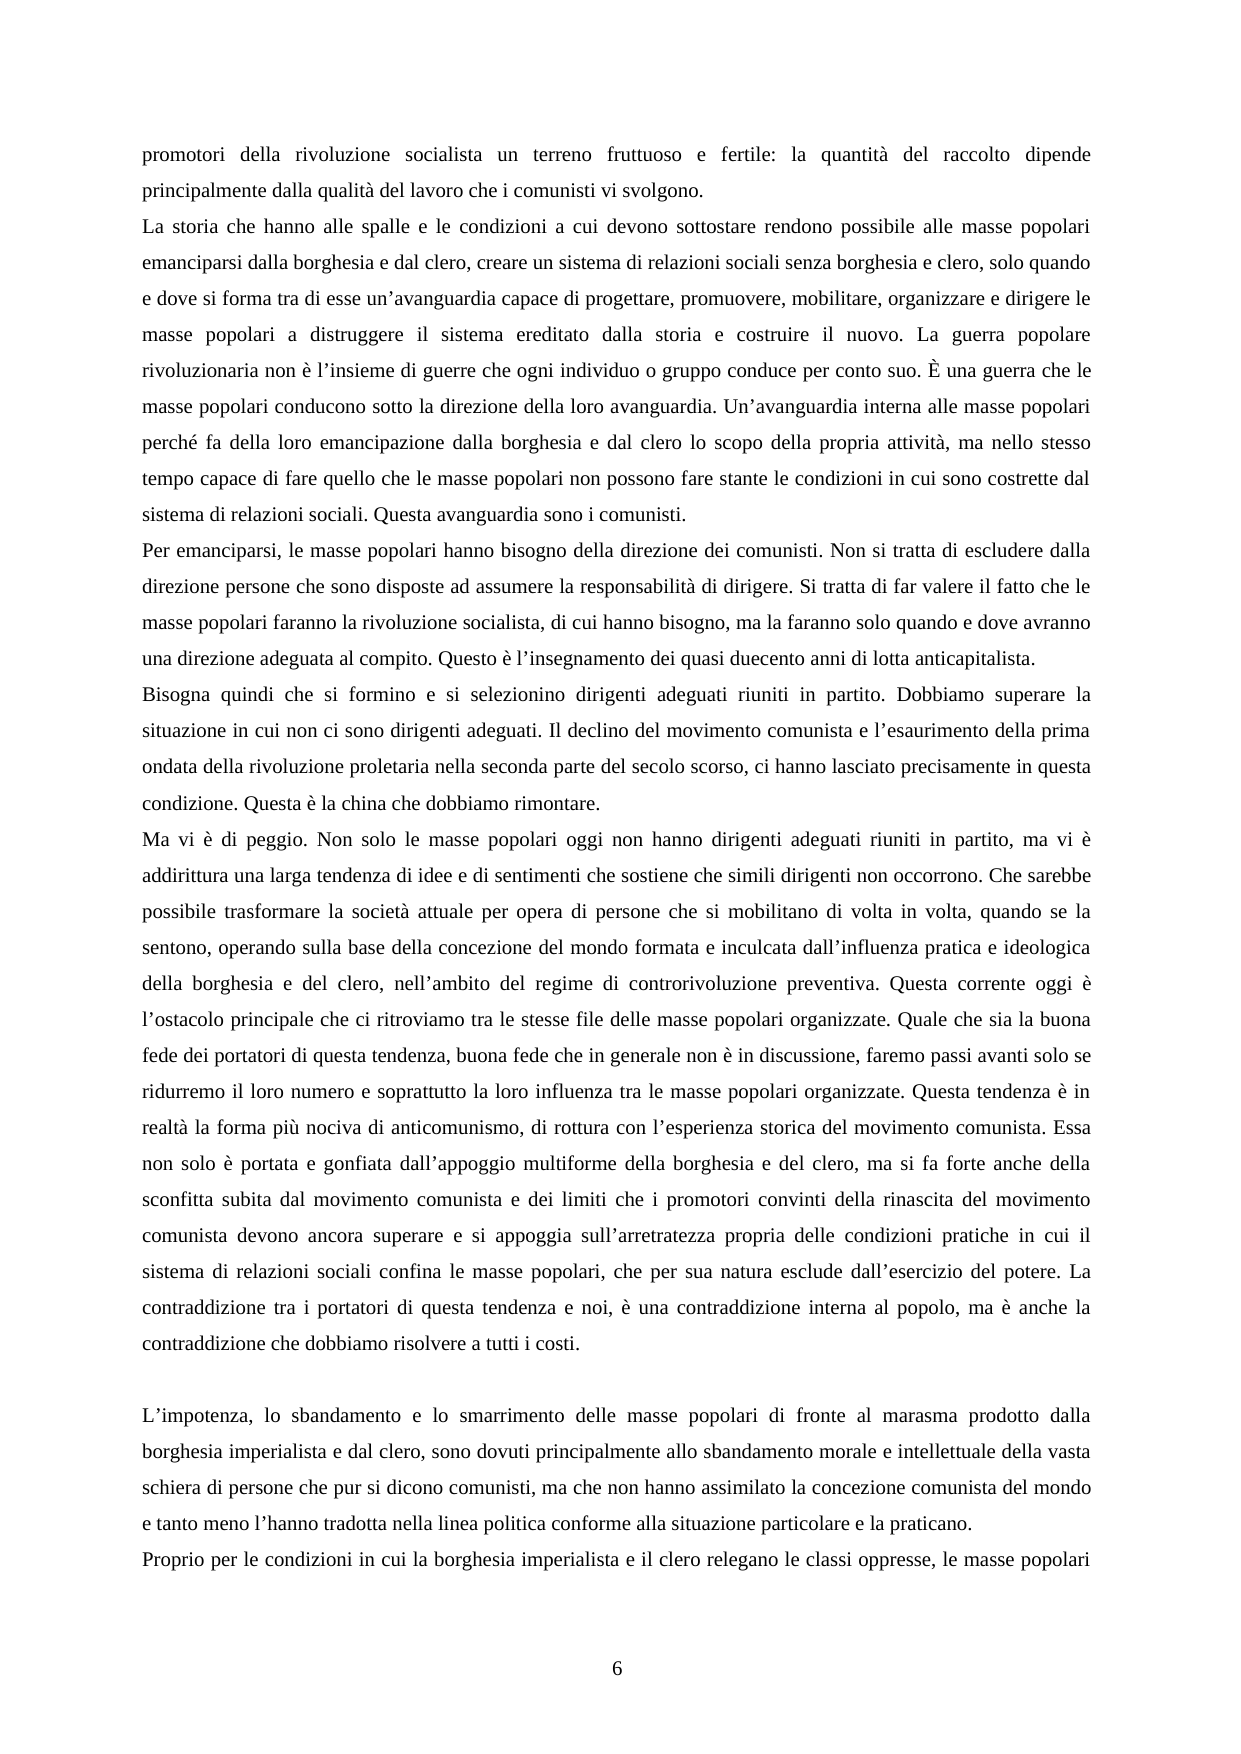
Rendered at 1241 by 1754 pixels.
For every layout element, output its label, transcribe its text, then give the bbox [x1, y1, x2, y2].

text La storia che hanno alle spalle e le condizioni a cui devono sottostare rendono possibile alle masse popolari emanciparsi dalla borghesia e dal clero, creare un sistema di relazioni sociali senza borghesia e clero, solo quando e dove si forma tra di esse un’avanguardia capace di progettare, promuovere, mobilitare, organizzare e dirigere le masse popolari a distruggere il sistema ereditato dalla storia e costruire il nuovo. La guerra popolare rivoluzionaria non è l’insieme di guerre che ogni individuo o gruppo conduce per conto suo. È una guerra che le masse popolari conducono sotto la direzione della loro avanguardia. Un’avanguardia interna alle masse popolari perché fa della loro emancipazione dalla borghesia e dal clero lo scopo della propria attività, ma nello stesso tempo capace di fare quello che le masse popolari non possono fare stante le condizioni in cui sono costrette dal sistema di relazioni sociali. Questa avanguardia sono i comunisti. [142, 214, 1092, 526]
text Per emanciparsi, le masse popolari hanno bisogno della direzione dei comunisti. Non si tratta di escludere dalla direzione persone che sono disposte ad assumere la responsabilità di dirigere. Si tratta di far valere il fatto che le masse popolari faranno la rivoluzione socialista, di cui hanno bisogno, ma la faranno solo quando e dove avranno una direzione adeguata al compito. Questo è l’insegnamento dei quasi duecento anni di lotta anticapitalista. [142, 538, 1092, 670]
text L’impotenza, lo sbandamento e lo smarrimento delle masse popolari di fronte al marasma prodotto dalla borghesia imperialista e dal clero, sono dovuti principalmente allo sbandamento morale e intellettuale della vasta schiera di persone che pur si dicono comunisti, ma che non hanno assimilato la concezione comunista del mondo e tanto meno l’hanno tradotta nella linea politica conforme alla situazione particolare e la praticano. [142, 1403, 1092, 1535]
text promotori della rivoluzione socialista un terreno fruttuoso e fertile: la quantità del raccolto dipende principalmente dalla qualità del lavoro che i comunisti vi svolgono. [142, 142, 1092, 202]
text Bisogna quindi che si formino e si selezionino dirigenti adeguati riuniti in partito. Dobbiamo superare la situazione in cui non ci sono dirigenti adeguati. Il declino del movimento comunista e l’esaurimento della prima ondata della rivoluzione proletaria nella seconda parte del secolo scorso, ci hanno lasciato precisamente in questa condizione. Questa è la china che dobbiamo rimontare. [142, 682, 1092, 814]
text Proprio per le condizioni in cui la borghesia imperialista e il clero relegano le classi oppresse, le masse popolari [142, 1547, 1092, 1571]
text Ma vi è di peggio. Non solo le masse popolari oggi non hanno dirigenti adeguati riuniti in partito, ma vi è addirittura una larga tendenza di idee e di sentimenti che sostiene che simili dirigenti non occorrono. Che sarebbe possibile trasformare la società attuale per opera di persone che si mobilitano di volta in volta, quando se la sentono, operando sulla base della concezione del mondo formata e inculcata dall’influenza pratica e ideologica della borghesia e del clero, nell’ambito del regime di controrivoluzione preventiva. Questa corrente oggi è l’ostacolo principale che ci ritroviamo tra le stesse file delle masse popolari organizzate. Quale che sia la buona fede dei portatori di questa tendenza, buona fede che in generale non è in discussione, faremo passi avanti solo se ridurremo il loro numero e soprattutto la loro influenza tra le masse popolari organizzate. Questa tendenza è in realtà la forma più nociva di anticomunismo, di rottura con l’esperienza storica del movimento comunista. Essa non solo è portata e gonfiata dall’appoggio multiforme della borghesia e del clero, ma si fa forte anche della sconfitta subita dal movimento comunista e dei limiti che i promotori convinti della rinascita del movimento comunista devono ancora superare e si appoggia sull’arretratezza propria delle condizioni pratiche in cui il sistema di relazioni sociali confina le masse popolari, che per sua natura esclude dall’esercizio del potere. La contraddizione tra i portatori di questa tendenza e noi, è una contraddizione interna al popolo, ma è anche la contraddizione che dobbiamo risolvere a tutti i costi. [142, 827, 1092, 1355]
